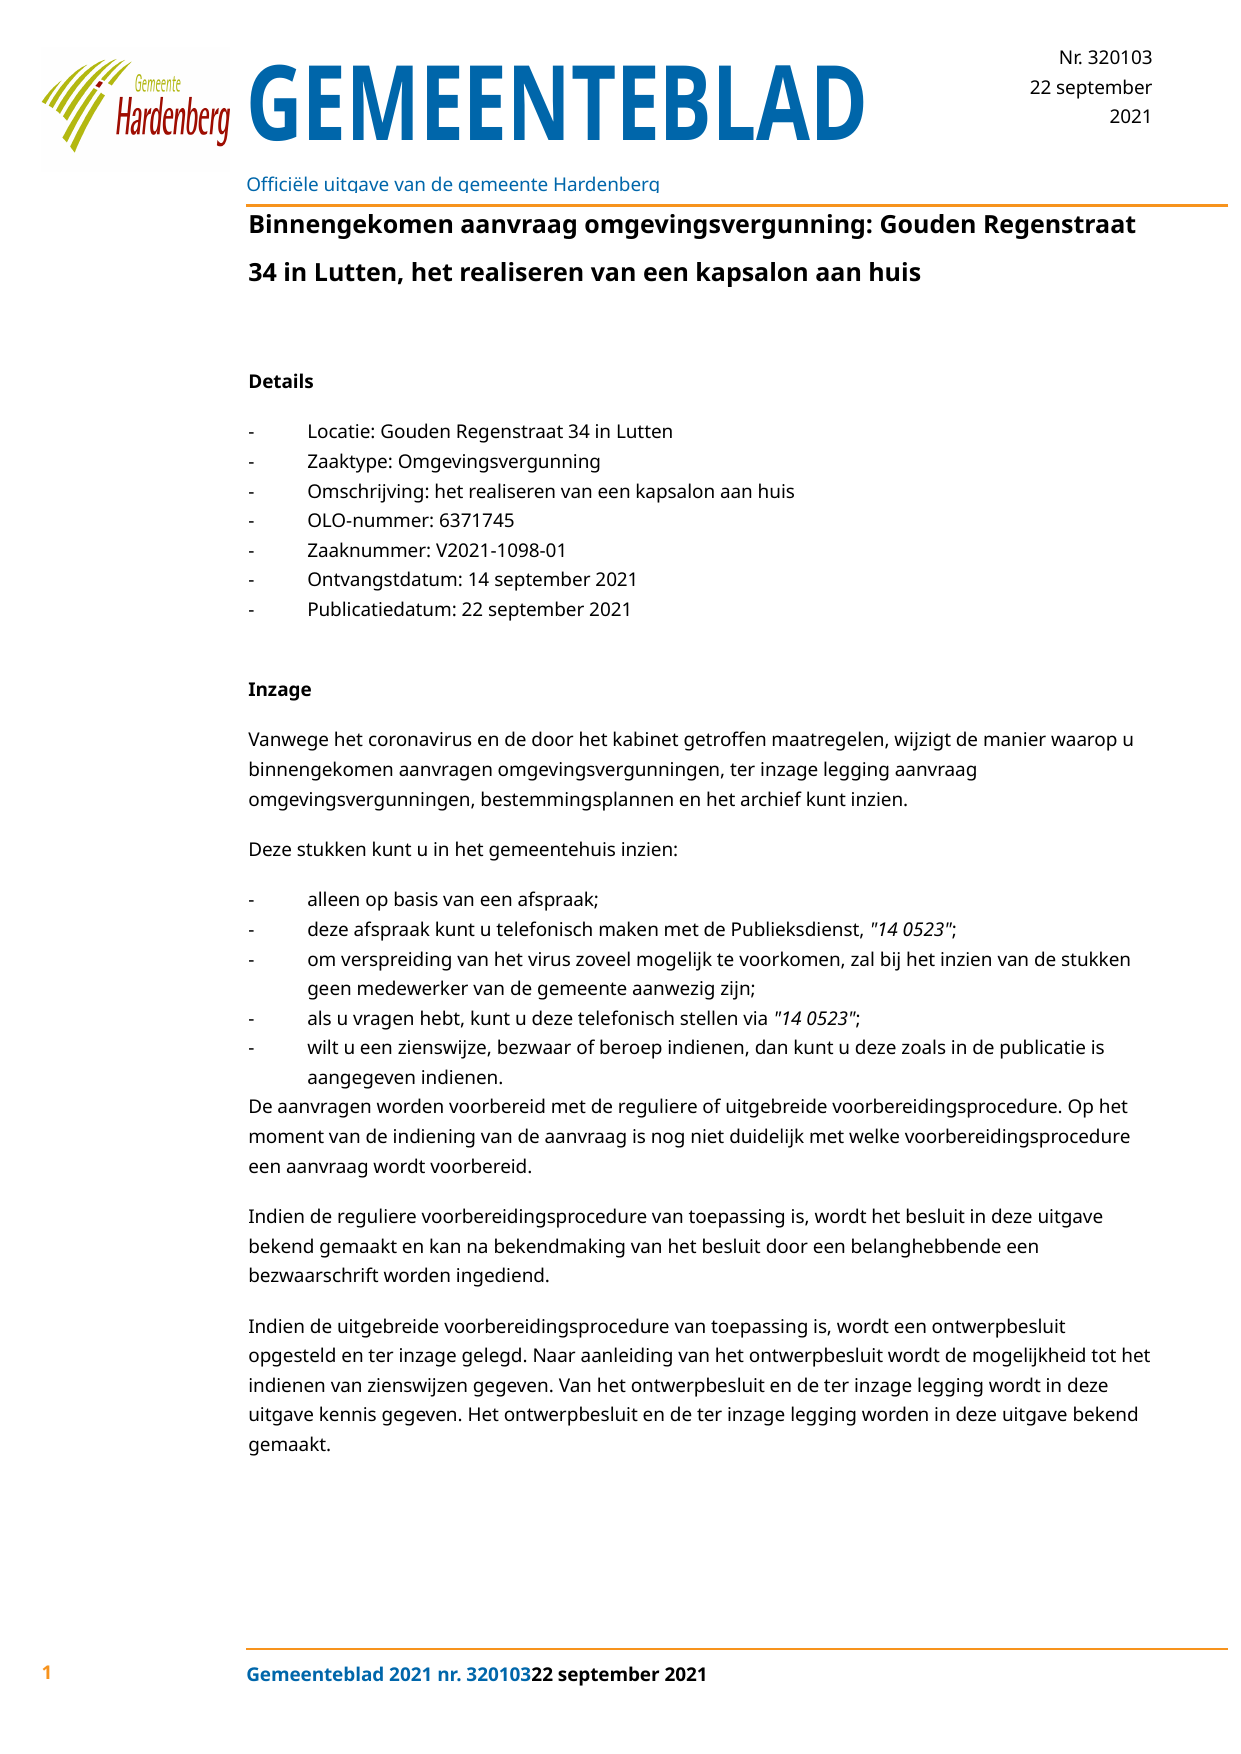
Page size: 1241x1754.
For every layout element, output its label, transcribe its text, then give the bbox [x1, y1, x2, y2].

list Publicatiedatum: 22 september 2021 [248, 596, 1152, 622]
text Inzage [248, 676, 1152, 702]
list Omschrijving: het realiseren van een kapsalon aan huis [248, 478, 1152, 504]
list Locatie: Gouden Regenstraat 34 in Lutten [248, 419, 1152, 444]
list wilt u een zienswijze, bezwaar of beroep indienen, dan kunt u deze zoals in de publicatie is aangegeven indienen. [248, 1034, 1152, 1090]
list Ontvangstdatum: 14 september 2021 [248, 567, 1152, 592]
picture [41, 47, 231, 172]
list Zaaktype: Omgevingsvergunning [248, 448, 1152, 474]
list Zaaknummer: V2021-1098-01 [248, 537, 1152, 563]
list OLO-nummer: 6371745 [248, 507, 1152, 533]
list deze afspraak kunt u telefonisch maken met de Publieksdienst, "14 0523"; [248, 916, 1152, 942]
list alleen op basis van een afspraak; [248, 887, 1152, 912]
text Binnengekomen aanvraag omgevingsvergunning: Gouden Regenstraat 34 in Lutten, het realiseren van een kapsalon aan huis [248, 207, 1152, 288]
list als u vragen hebt, kunt u deze telefonisch stellen via "14 0523"; [248, 1005, 1152, 1031]
text Deze stukken kunt u in het gemeentehuis inzien: [248, 836, 1152, 862]
text Indien de uitgebreide voorbereidingsprocedure van toepassing is, wordt een ontwerpbesluit opgesteld en ter inzage gelegd. Naar aanleiding van het ontwerpbesluit wordt de mogelijkheid tot het indienen van zienswijzen gegeven. Van het ontwerpbesluit en de ter inzage legging wordt in deze uitgave kennis gegeven. Het ontwerpbesluit en de ter inzage legging worden in deze uitgave bekend gemaakt. [248, 1313, 1152, 1457]
list om verspreiding van het virus zoveel mogelijk te voorkomen, zal bij het inzien van de stukken geen medewerker van de gemeente aanwezig zijn; [248, 946, 1152, 1001]
text De aanvragen worden voorbereid met de reguliere of uitgebreide voorbereidingsprocedure. Op het moment van de indiening van de aanvraag is nog niet duidelijk met welke voorbereidingsprocedure een aanvraag wordt voorbereid. [248, 1094, 1152, 1179]
text Details [248, 368, 1152, 394]
text Vanwege het coronavirus en de door het kabinet getroffen maatregelen, wijzigt de manier waarop u binnengekomen aanvragen omgevingsvergunningen, ter inzage legging aanvraag omgevingsvergunningen, bestemmingsplannen en het archief kunt inzien. [248, 727, 1152, 812]
text Indien de reguliere voorbereidingsprocedure van toepassing is, wordt het besluit in deze uitgave bekend gemaakt en kan na bekendmaking van het besluit door een belanghebbende een bezwaarschrift worden ingediend. [248, 1203, 1152, 1288]
